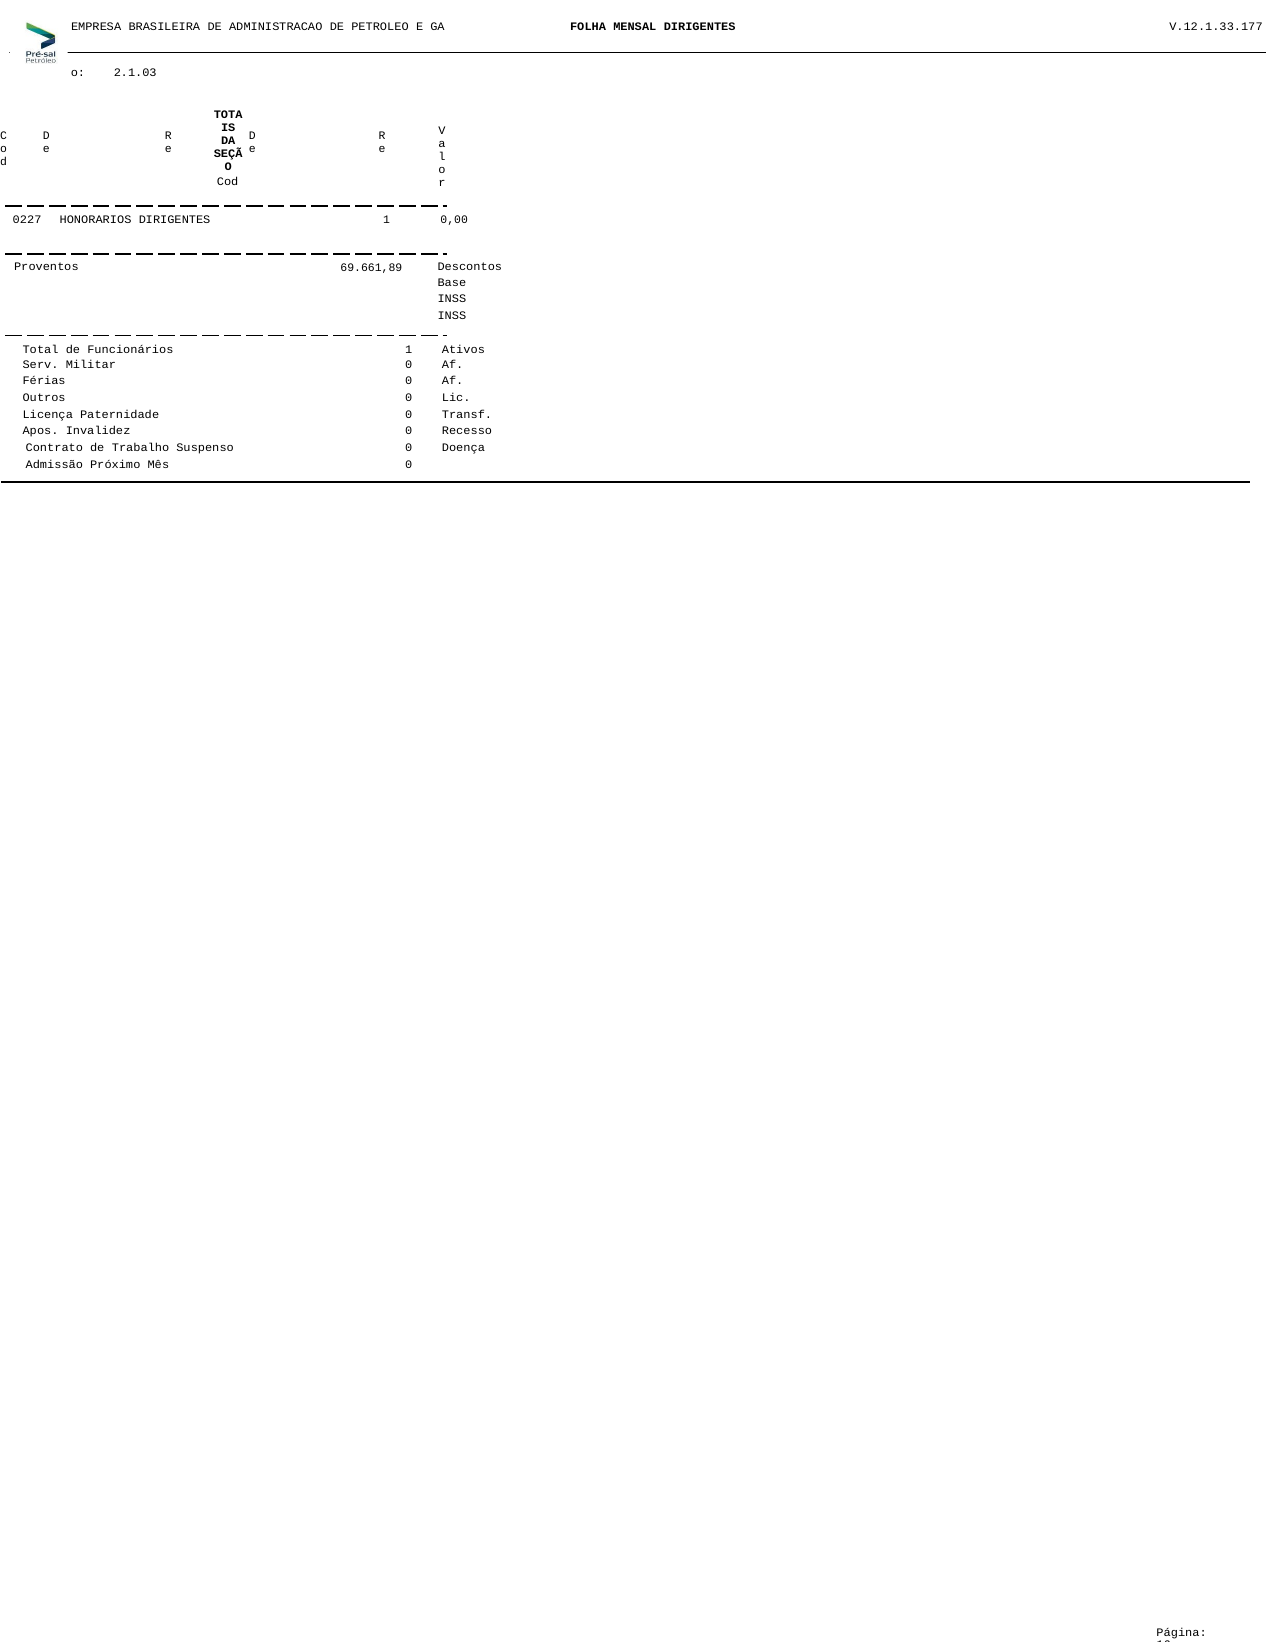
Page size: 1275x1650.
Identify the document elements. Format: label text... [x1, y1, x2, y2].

table_cell Total de Funcionários [5, 335, 276, 357]
table_cell [276, 292, 405, 308]
table_cell 0228 [425, 228, 447, 253]
table_cell 0 [405, 424, 425, 440]
table_cell [276, 228, 405, 253]
table_cell Descontos [425, 253, 447, 275]
table_cell [405, 275, 425, 292]
table_header 0227 HONORARIOS DIRIGENTES [5, 205, 276, 228]
table_cell Af. Previdência [425, 357, 447, 374]
table_header [405, 205, 425, 228]
table_cell [5, 275, 276, 292]
text Valor [438, 124, 444, 189]
table_cell [5, 292, 276, 308]
table_cell 1 [405, 335, 425, 357]
text Cod [210, 175, 244, 188]
table_cell Licença Paternidade [5, 407, 276, 424]
table_cell [405, 253, 425, 275]
table_cell [405, 292, 425, 308]
table_cell Doença Ocupacional [425, 440, 447, 457]
subtitle TOTAIS DA SEÇÃO [211, 108, 244, 174]
table_cell 0 [405, 407, 425, 424]
table_cell 0 [405, 357, 425, 374]
table_cell Transf. no Mês [425, 407, 447, 424]
text Cod [0, 130, 9, 169]
table_cell [276, 457, 405, 481]
text Seção: 2.1.03 [71, 67, 101, 80]
table_cell [276, 357, 405, 374]
table_cell [425, 457, 447, 481]
table_cell Férias [5, 374, 276, 390]
table_cell Af. Ac. Trabalho [425, 374, 447, 390]
table_cell [405, 309, 425, 334]
table_cell Admissão Próximo Mês [5, 457, 276, 481]
table_cell 0 [405, 374, 425, 390]
table_header 1 [276, 205, 405, 228]
table_cell Lic. Remunerada [425, 390, 447, 407]
table_header 0,00 69.661,89 0004 [425, 205, 447, 228]
table_cell 0 [405, 457, 425, 481]
table_cell [5, 309, 276, 334]
table_cell [276, 424, 405, 440]
table_cell 69.661,89 [276, 253, 405, 275]
table_cell 0 [405, 440, 425, 457]
table_cell Proventos [5, 253, 276, 275]
table_cell [405, 228, 425, 253]
table_cell Ativos [425, 335, 447, 357]
table_cell [276, 407, 405, 424]
table_cell 0 [405, 390, 425, 407]
table_cell INSS Segurado [425, 292, 447, 308]
table_cell INSS Empresa [425, 309, 447, 334]
table_cell [276, 309, 405, 334]
table_cell [5, 228, 276, 253]
table_cell Serv. Militar [5, 357, 276, 374]
table_cell [276, 390, 405, 407]
table_cell Contrato de Trabalho Suspenso [5, 440, 276, 457]
table_cell [276, 374, 405, 390]
table_cell [276, 335, 405, 357]
table_cell [276, 275, 405, 292]
table_cell Apos. Invalidez [5, 424, 276, 440]
table_cell Outros [5, 390, 276, 407]
table_cell [276, 440, 405, 457]
